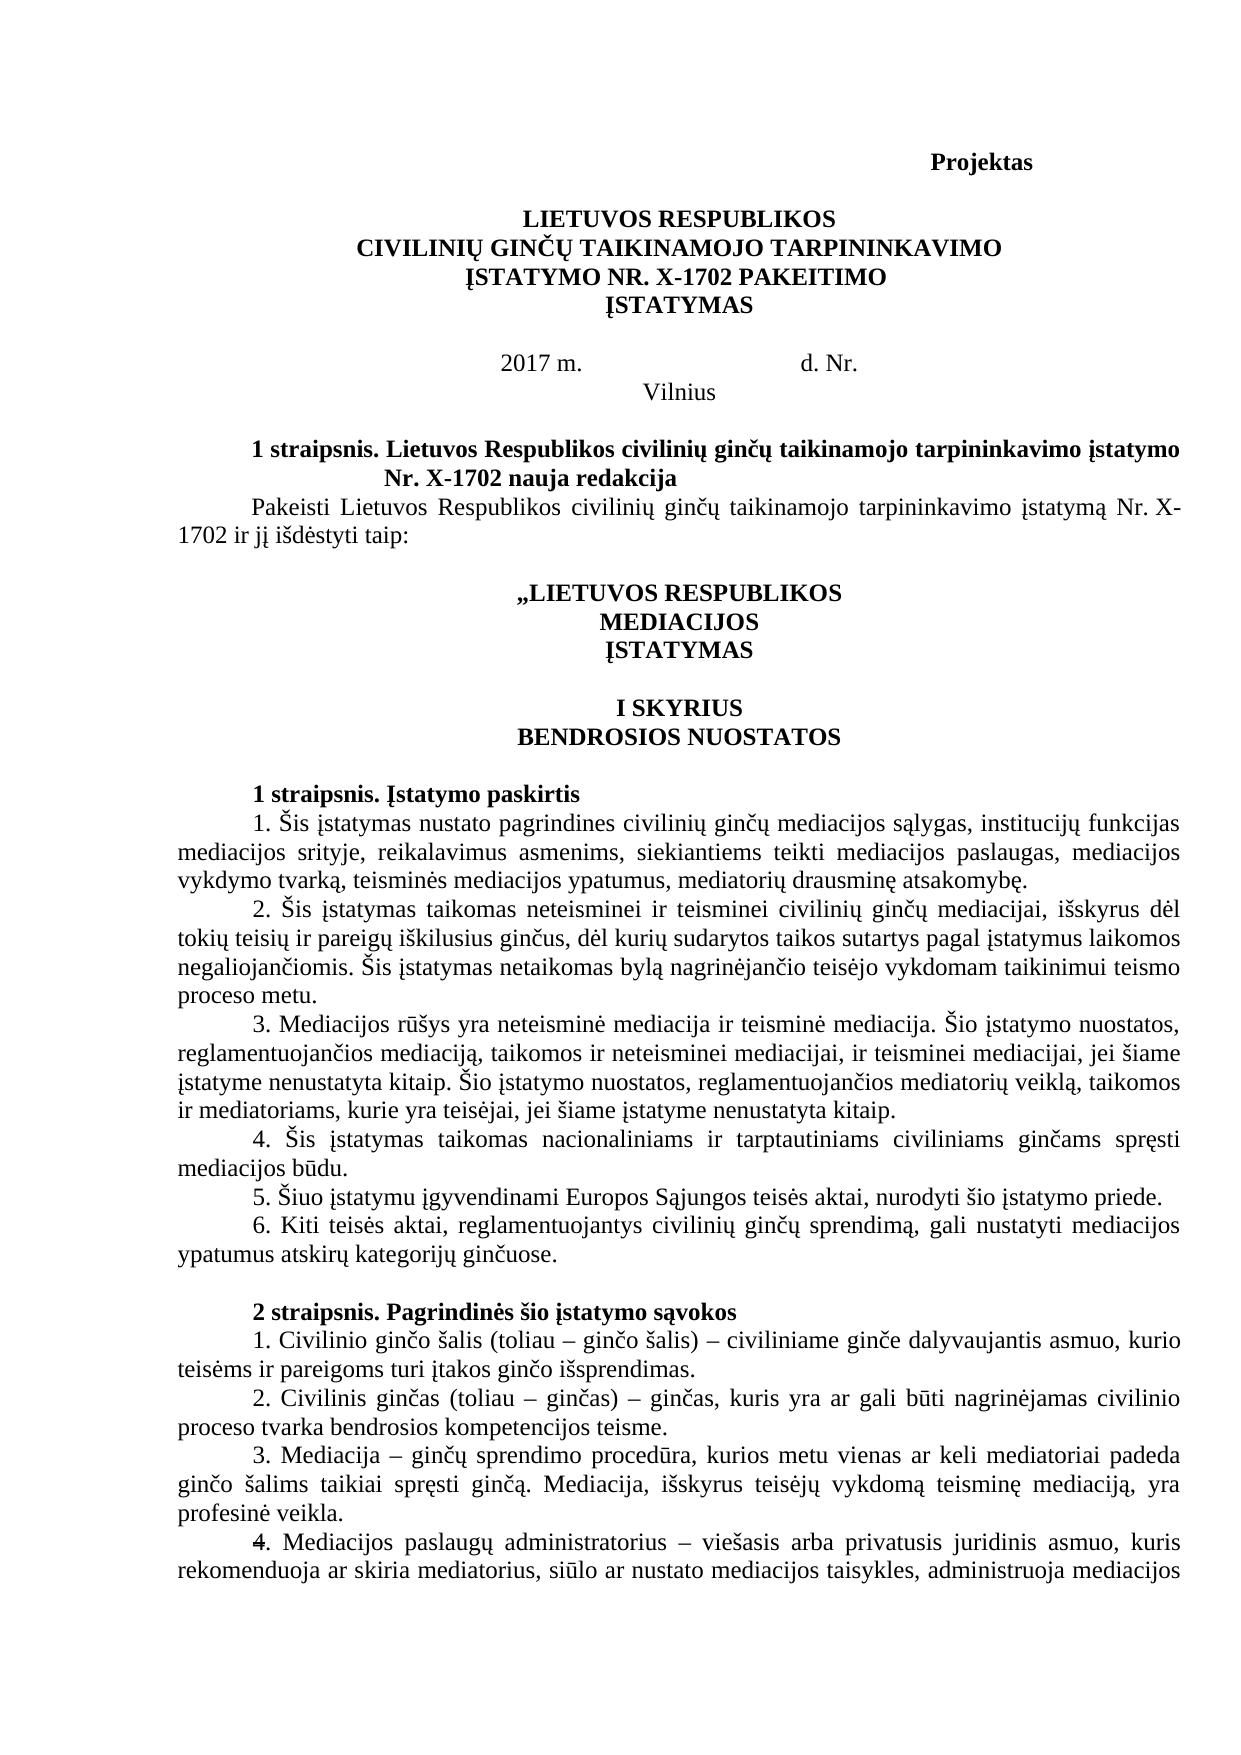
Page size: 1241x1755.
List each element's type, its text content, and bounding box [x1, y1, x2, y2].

text 1. Šis įstatymas nustato pagrindines civilinių ginčų mediacijos sąlygas, institucijų funkcijas mediacijos srityje, reikalavimus asmenims, siekiantiems teikti mediacijos paslaugas, mediacijos vykdymo tvarką, teisminės mediacijos ypatumus, mediatorių drausminę atsakomybę. [177, 808, 1181, 894]
text 4. Šis įstatymas taikomas nacionaliniams ir tarptautiniams civiliniams ginčams spręsti mediacijos būdu. [177, 1124, 1181, 1182]
text Vilnius [177, 377, 1181, 406]
text 6. Kiti teisės aktai, reglamentuojantys civilinių ginčų sprendimą, gali nustatyti mediacijos ypatumus atskirų kategorijų ginčuose. [177, 1211, 1181, 1268]
text I SKYRIUS [177, 693, 1181, 722]
text CIVILINIŲ GINČŲ TAIKINAMOJO TARPININKAVIMO [177, 233, 1181, 262]
text MEDIACIJOS [177, 607, 1181, 636]
text 4. Mediacijos paslaugų administratorius – viešasis arba privatusis juridinis asmuo, kuris rekomenduoja ar skiria mediatorius, siūlo ar nustato mediacijos taisykles, administruoja mediacijos [177, 1527, 1181, 1584]
text BENDROSIOS NUOSTATOS [177, 722, 1181, 751]
text LIETUVOS RESPUBLIKOS [177, 204, 1181, 233]
text ĮSTATYMO NR. X-1702 PAKEITIMO [177, 262, 1181, 291]
text 2. Šis įstatymas taikomas neteisminei ir teisminei civilinių ginčų mediacijai, išskyrus dėl tokių teisių ir pareigų iškilusius ginčus, dėl kurių sudarytos taikos sutartys pagal įstatymus laikomos negaliojančiomis. Šis įstatymas netaikomas bylą nagrinėjančio teisėjo vykdomam taikinimui teismo proceso metu. [177, 894, 1181, 1009]
text 2. Civilinis ginčas (toliau – ginčas) – ginčas, kuris yra ar gali būti nagrinėjamas civilinio proceso tvarka bendrosios kompetencijos teisme. [177, 1383, 1181, 1441]
text ĮSTATYMAS [177, 291, 1181, 319]
text 5. Šiuo įstatymu įgyvendinami Europos Sąjungos teisės aktai, nurodyti šio įstatymo priede. [177, 1182, 1181, 1211]
text 2017 m. d. Nr. [177, 348, 1181, 377]
text 2 straipsnis. Pagrindinės šio įstatymo sąvokos [177, 1297, 1181, 1326]
text 3. Mediacija – ginčų sprendimo procedūra, kurios metu vienas ar keli mediatoriai padeda ginčo šalims taikiai spręsti ginčą. Mediacija, išskyrus teisėjų vykdomą teisminę mediaciją, yra profesinė veikla. [177, 1441, 1181, 1527]
text 3. Mediacijos rūšys yra neteisminė mediacija ir teisminė mediacija. Šio įstatymo nuostatos, reglamentuojančios mediaciją, taikomos ir neteisminei mediacijai, ir teisminei mediacijai, jei šiame įstatyme nenustatyta kitaip. Šio įstatymo nuostatos, reglamentuojančios mediatorių veiklą, taikomos ir mediatoriams, kurie yra teisėjai, jei šiame įstatyme nenustatyta kitaip. [177, 1009, 1181, 1124]
text 1 straipsnis. Lietuvos Respublikos civilinių ginčų taikinamojo tarpininkavimo įstatymo Nr. X-1702 nauja redakcija [251, 434, 1181, 492]
text Pakeisti Lietuvos Respublikos civilinių ginčų taikinamojo tarpininkavimo įstatymą Nr. X-1702 ir jį išdėstyti taip: [177, 492, 1181, 549]
text „LIETUVOS RESPUBLIKOS [177, 578, 1181, 607]
text Projektas [930, 147, 1181, 176]
text 1 straipsnis. Įstatymo paskirtis [252, 779, 1181, 808]
text 1. Civilinio ginčo šalis (toliau – ginčo šalis) – civiliniame ginče dalyvaujantis asmuo, kurio teisėms ir pareigoms turi įtakos ginčo išsprendimas. [177, 1326, 1181, 1383]
text ĮSTATYMAS [177, 636, 1181, 664]
